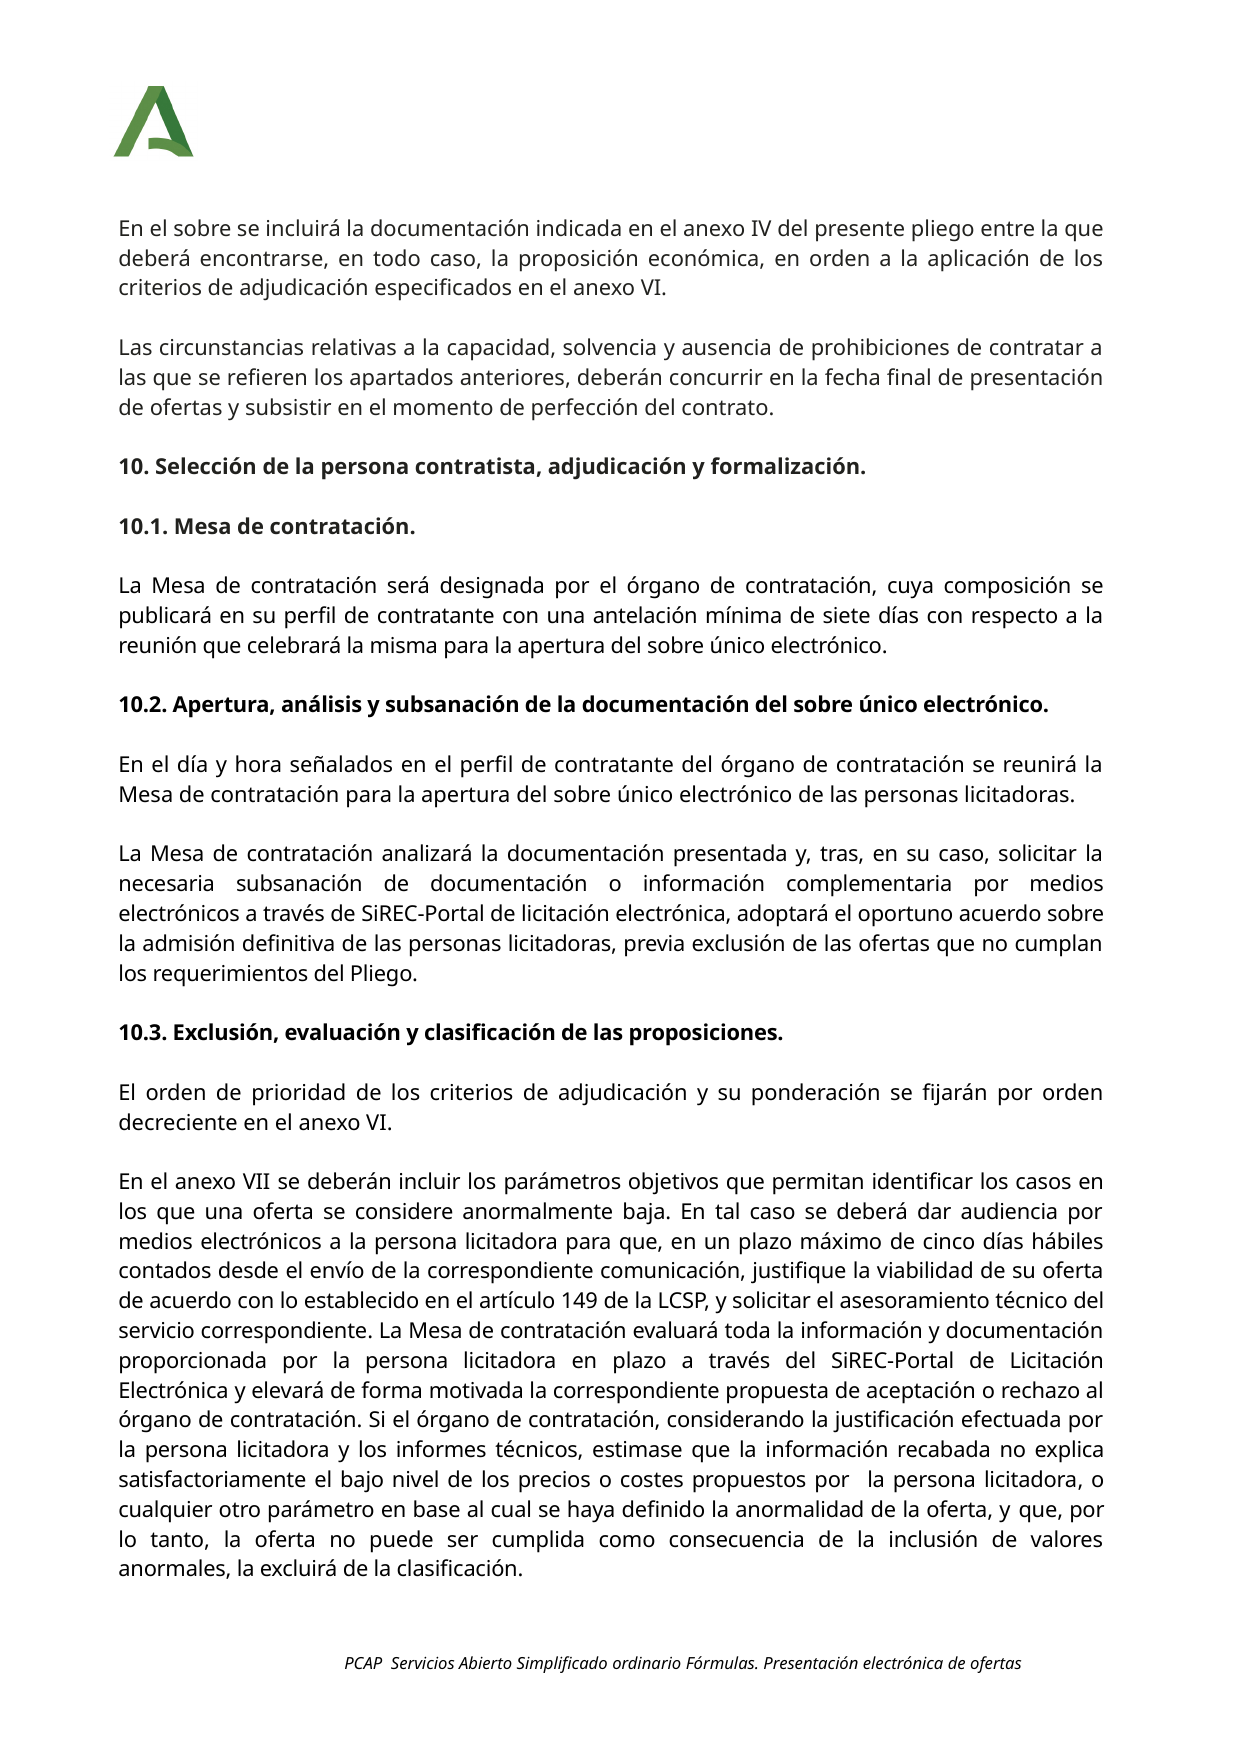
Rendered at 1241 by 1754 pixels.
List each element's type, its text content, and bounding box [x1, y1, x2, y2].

text En el sobre se incluirá la documentación indicada en el anexo IV del presente pliego entre la que deberá encontrarse, en todo caso, la proposición económica, en orden a la aplicación de los criterios de adjudicación especificados en el anexo VI. [118, 213, 1104, 302]
text En el día y hora señalados en el perfil de contratante del órgano de contratación se reunirá la Mesa de contratación para la apertura del sobre único electrónico de las personas licitadoras. [118, 749, 1104, 808]
text La Mesa de contratación será designada por el órgano de contratación, cuya composición se publicará en su perfil de contratante con una antelación mínima de siete días con respecto a la reunión que celebrará la misma para la apertura del sobre único electrónico. [118, 570, 1104, 659]
text Las circunstancias relativas a la capacidad, solvencia y ausencia de prohibiciones de contratar a las que se refieren los apartados anteriores, deberán concurrir en la fecha final de presentación de ofertas y subsistir en el momento de perfección del contrato. [118, 332, 1104, 421]
text En el anexo VII se deberán incluir los parámetros objetivos que permitan identificar los casos en los que una oferta se considere anormalmente baja. En tal caso se deberá dar audiencia por medios electrónicos a la persona licitadora para que, en un plazo máximo de cinco días hábiles contados desde el envío de la correspondiente comunicación, justifique la viabilidad de su oferta de acuerdo con lo establecido en el artículo 149 de la LCSP, y solicitar el asesoramiento técnico del servicio correspondiente. La Mesa de contratación evaluará toda la información y documentación proporcionada por la persona licitadora en plazo a través del SiREC-Portal de Licitación Electrónica y elevará de forma motivada la correspondiente propuesta de aceptación o rechazo al órgano de contratación. Si el órgano de contratación, considerando la justificación efectuada por la persona licitadora y los informes técnicos, estimase que la información recabada no explica satisfactoriamente el bajo nivel de los precios o costes propuestos por la persona licitadora, o cualquier otro parámetro en base al cual se haya definido la anormalidad de la oferta, y que, por lo tanto, la oferta no puede ser cumplida como consecuencia de la inclusión de valores anormales, la excluirá de la clasificación. [118, 1166, 1104, 1583]
text 10.3. Exclusión, evaluación y clasificación de las proposiciones. [118, 1017, 1104, 1047]
text 10.1. Mesa de contratación. [118, 511, 1104, 540]
text 10. Selección de la persona contratista, adjudicación y formalización. [118, 451, 1104, 481]
picture [109, 81, 198, 161]
text El orden de prioridad de los criterios de adjudicación y su ponderación se fijarán por orden decreciente en el anexo VI. [118, 1077, 1104, 1136]
text La Mesa de contratación analizará la documentación presentada y, tras, en su caso, solicitar la necesaria subsanación de documentación o información complementaria por medios electrónicos a través de SiREC-Portal de licitación electrónica, adoptará el oportuno acuerdo sobre la admisión definitiva de las personas licitadoras, previa exclusión de las ofertas que no cumplan los requerimientos del Pliego. [118, 838, 1104, 987]
text 10.2. Apertura, análisis y subsanación de la documentación del sobre único electrónico. [118, 689, 1104, 719]
